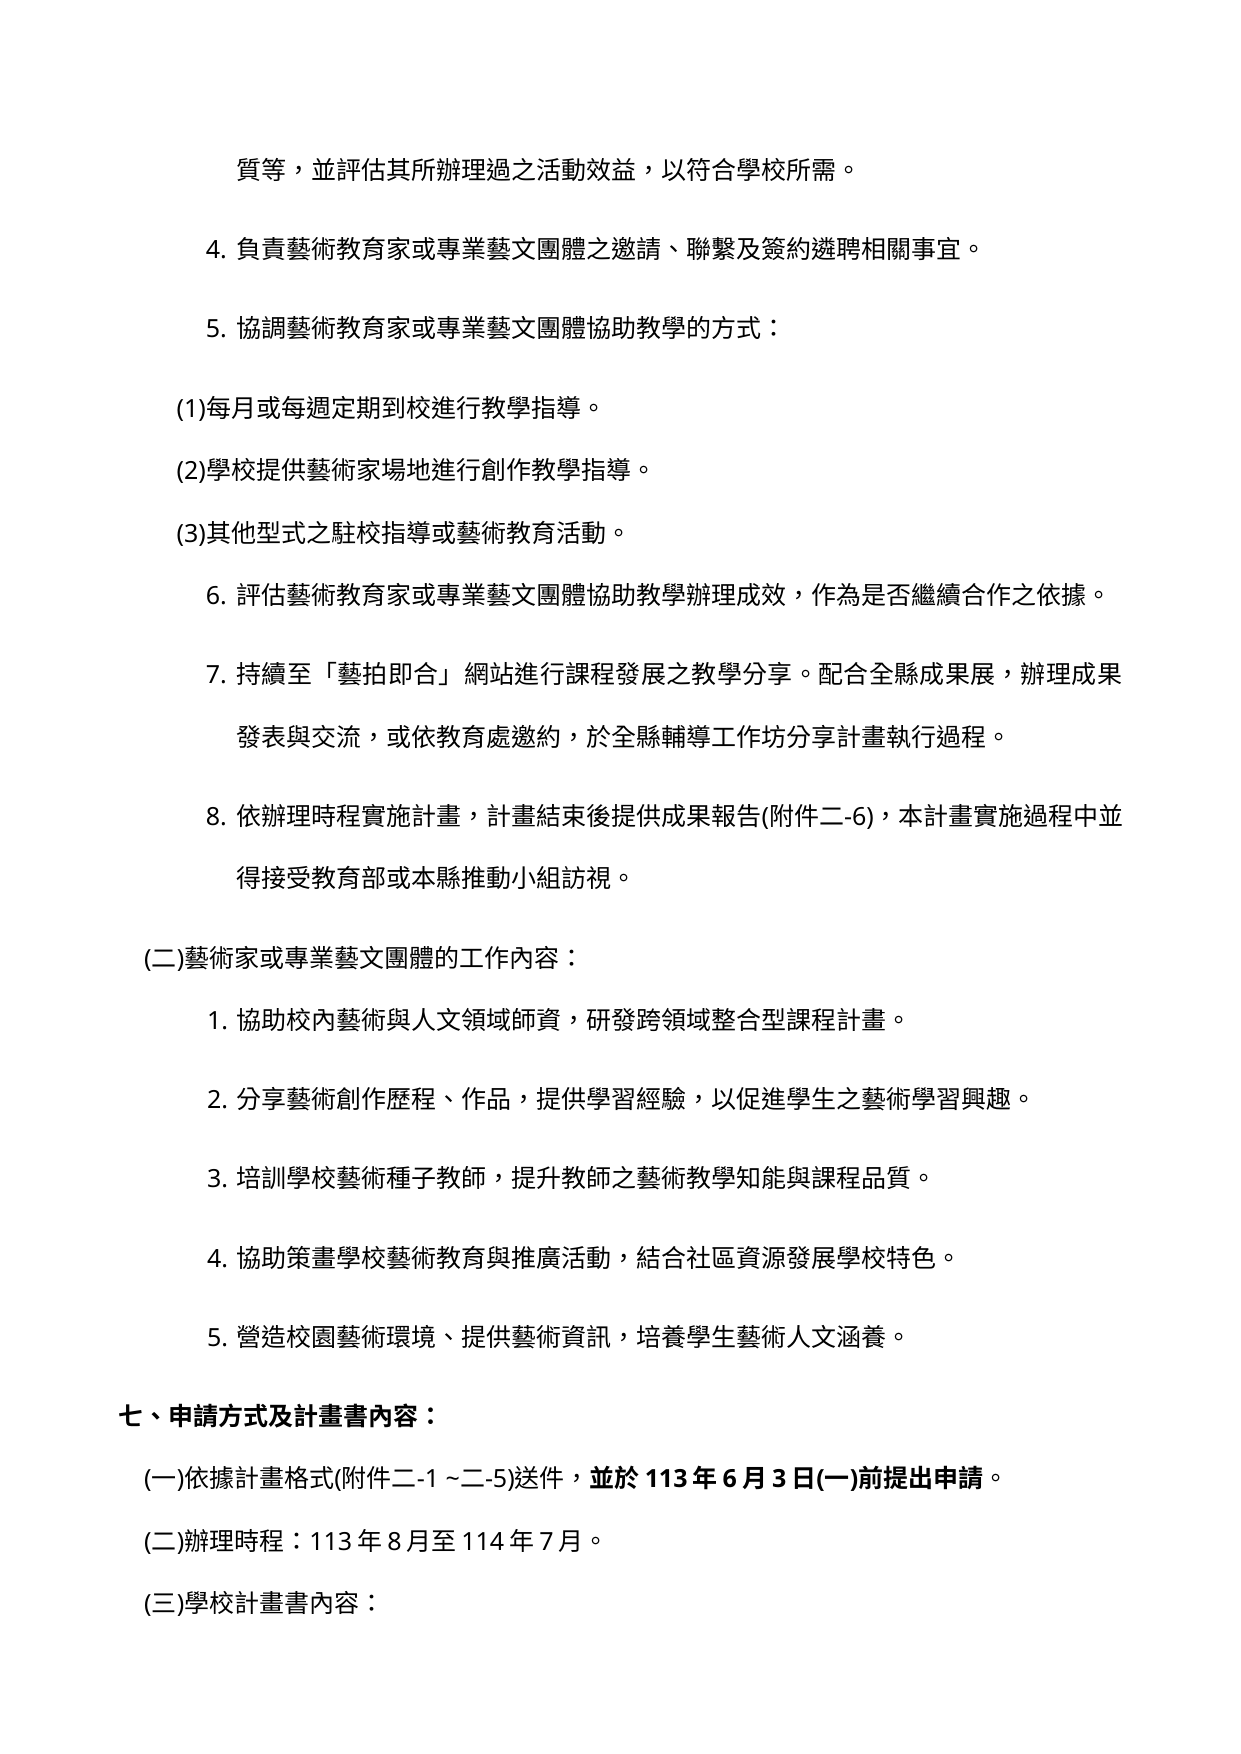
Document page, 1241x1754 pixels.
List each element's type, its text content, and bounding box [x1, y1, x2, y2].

list 負責藝術教育家或專業藝文團體之邀請、聯繫及簽約遴聘相關事宜。 [206, 206, 1124, 269]
text (三)學校計畫書內容： [118, 1560, 1122, 1623]
text 七、申請方式及計畫書內容： [118, 1373, 1122, 1435]
text (二)藝術家或專業藝文團體的工作內容： [118, 914, 1122, 977]
list 質等，並評估其所辦理過之活動效益，以符合學校所需。 [206, 127, 1124, 189]
list 協助策畫學校藝術教育與推廣活動，結合社區資源發展學校特色。 [207, 1214, 1122, 1277]
list 依辦理時程實施計畫，計畫結束後提供成果報告(附件二-6)，本計畫實施過程中並得接受教育部或本縣推動小組訪視。 [206, 773, 1124, 898]
list 分享藝術創作歷程、作品，提供學習經驗，以促進學生之藝術學習興趣。 [207, 1056, 1122, 1119]
text (3)其他型式之駐校指導或藝術教育活動。 [118, 489, 1122, 552]
list 營造校園藝術環境、提供藝術資訊，培養學生藝術人文涵養。 [207, 1294, 1122, 1356]
list 培訓學校藝術種子教師，提升教師之藝術教學知能與課程品質。 [207, 1135, 1122, 1198]
text (2)學校提供藝術家場地進行創作教學指導。 [118, 427, 1122, 489]
text (1)每月或每週定期到校進行教學指導。 [118, 364, 1122, 427]
list 協助校內藝術與人文領域師資，研發跨領域整合型課程計畫。 [207, 977, 1122, 1039]
list 持續至「藝拍即合」網站進行課程發展之教學分享。配合全縣成果展，辦理成果發表與交流，或依教育處邀約，於全縣輔導工作坊分享計畫執行過程。 [206, 631, 1124, 756]
text (一)依據計畫格式(附件二-1 ~二-5)送件，並於113年6月3日(一)前提出申請。 [118, 1435, 1122, 1498]
text (二)辦理時程：113年8月至114年7月。 [118, 1498, 1122, 1560]
list 評估藝術教育家或專業藝文團體協助教學辦理成效，作為是否繼續合作之依據。 [206, 552, 1124, 614]
list 協調藝術教育家或專業藝文團體協助教學的方式： [206, 285, 1124, 348]
